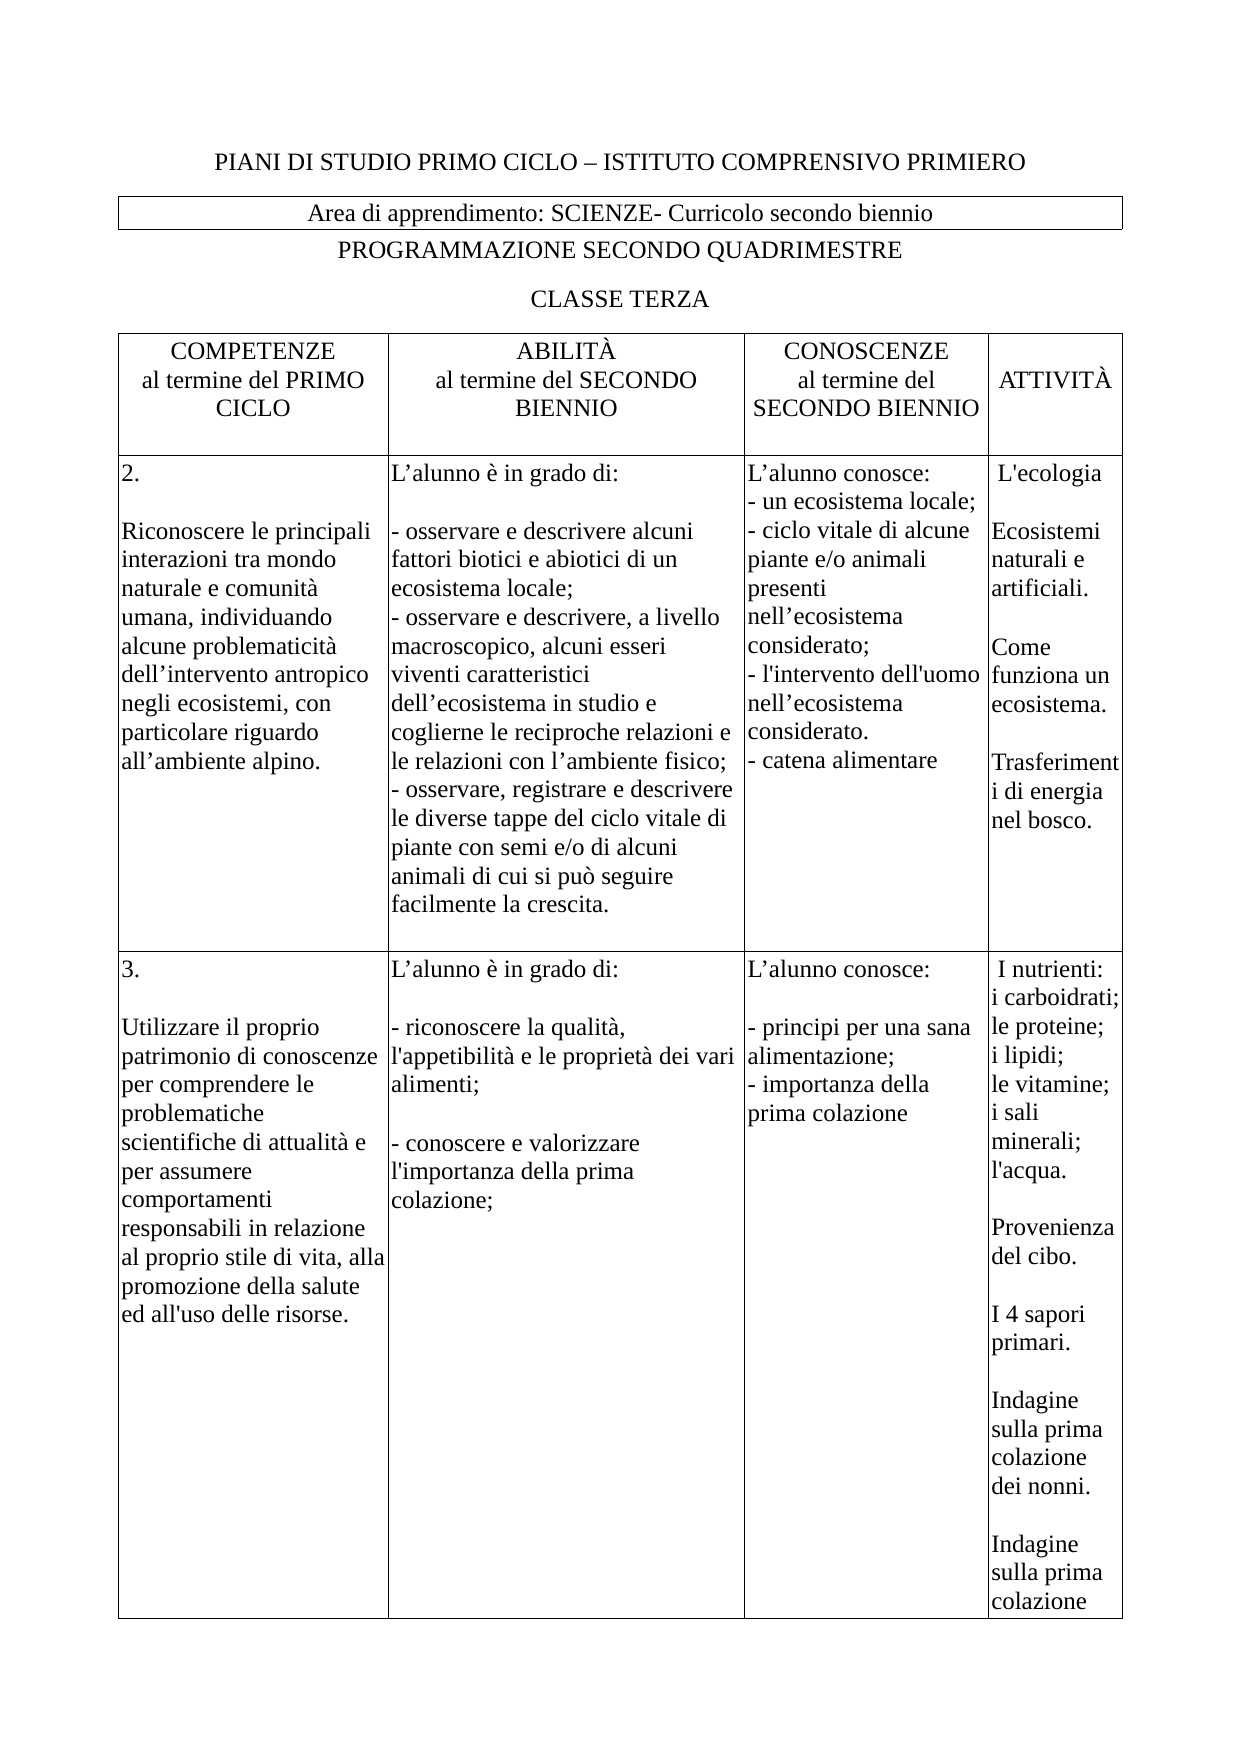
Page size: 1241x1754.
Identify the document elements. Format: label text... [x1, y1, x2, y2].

table_header ATTIVITÀ [989, 334, 1122, 454]
text PIANI DI STUDIO PRIMO CICLO – ISTITUTO COMPRENSIVO PRIMIERO [118, 147, 1122, 176]
table_cell 3. Utilizzare il proprio patrimonio di conoscenze per comprendere le problematiche scientifiche di attualità e per assumere comportamenti responsabili in relazione al proprio stile di vita, alla promozione della salute ed all'uso delle risorse. [119, 952, 388, 1618]
table_header COMPETENZE al termine del PRIMO CICLO [119, 334, 388, 454]
table_header CONOSCENZE al termine del SECONDO BIENNIO [745, 334, 988, 454]
table_cell L’alunno è in grado di: - osservare e descrivere alcuni fattori biotici e abiotici di un ecosistema locale; - osservare e descrivere, a livello macroscopico, alcuni esseri viventi caratteristici dell’ecosistema in studio e coglierne le reciproche relazioni e le relazioni con l’ambiente fisico; - osservare, registrare e descrivere le diverse tappe del ciclo vitale di piante con semi e/o di alcuni animali di cui si può seguire facilmente la crescita. [389, 456, 744, 951]
table_cell L’alunno conosce: - un ecosistema locale; - ciclo vitale di alcune piante e/o animali presenti nell’ecosistema considerato; - l'intervento dell'uomo nell’ecosistema considerato. - catena alimentare [745, 456, 988, 951]
table_header ABILITÀ al termine del SECONDO BIENNIO [389, 334, 744, 454]
table_cell L’alunno conosce: - principi per una sana alimentazione; - importanza della prima colazione [745, 952, 988, 1618]
table_cell I nutrienti: i carboidrati; le proteine; i lipidi; le vitamine; i sali minerali; l'acqua. Provenienza del cibo. I 4 sapori primari. Indagine sulla prima colazione dei nonni. Indagine sulla prima colazione [989, 952, 1122, 1618]
text PROGRAMMAZIONE SECONDO QUADRIMESTRE [118, 235, 1122, 263]
text CLASSE TERZA [118, 284, 1122, 313]
text Area di apprendimento: SCIENZE- Curricolo secondo biennio [119, 197, 1122, 229]
table_cell L’alunno è in grado di: - riconoscere la qualità, l'appetibilità e le proprietà dei vari alimenti; - conoscere e valorizzare l'importanza della prima colazione; [389, 952, 744, 1618]
table_cell L'ecologia Ecosistemi naturali e artificiali. Come funziona un ecosistema. Trasferimenti di energia nel bosco. [989, 456, 1122, 951]
table_cell 2. Riconoscere le principali interazioni tra mondo naturale e comunità umana, individuando alcune problematicità dell’intervento antropico negli ecosistemi, con particolare riguardo all’ambiente alpino. [119, 456, 388, 951]
